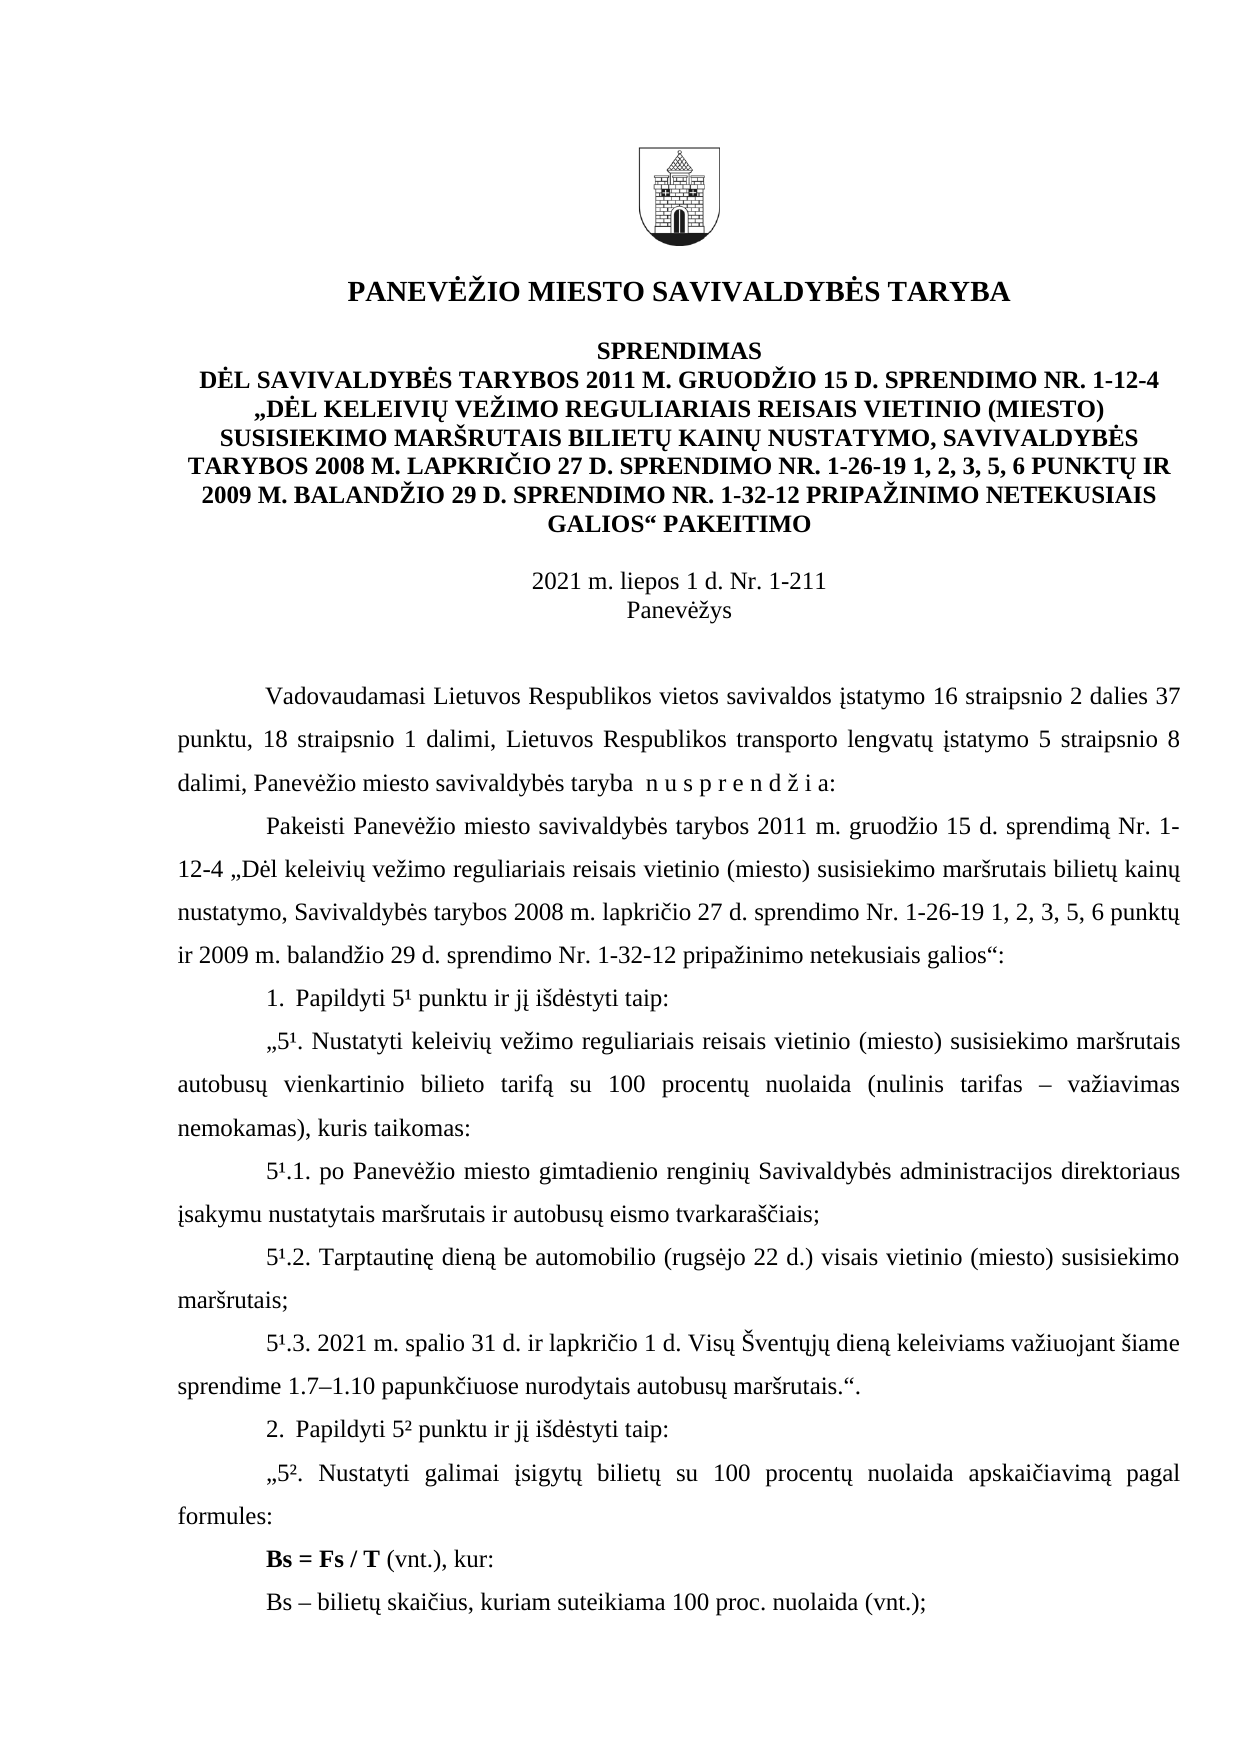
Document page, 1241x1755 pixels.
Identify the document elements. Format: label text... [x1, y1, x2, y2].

text SPRENDIMAS [177, 336, 1181, 365]
text „5². Nustatyti galimai įsigytų bilietų su 100 procentų nuolaida apskaičiavimą pagal formules: [177, 1458, 1181, 1529]
text 5¹.3. 2021 m. spalio 31 d. ir lapkričio 1 d. Visų Šventųjų dieną keleiviams važiuojant šiame sprendime 1.7–1.10 papunkčiuose nurodytais autobusų maršrutais.“. [177, 1328, 1181, 1400]
text Pakeisti Panevėžio miesto savivaldybės tarybos 2011 m. gruodžio 15 d. sprendimą Nr. 1-12-4 „Dėl keleivių vežimo reguliariais reisais vietinio (miesto) susisiekimo maršrutais bilietų kainų nustatymo, Savivaldybės tarybos 2008 m. lapkričio 27 d. sprendimo Nr. 1-26-19 1, 2, 3, 5, 6 punktų ir 2009 m. balandžio 29 d. sprendimo Nr. 1-32-12 pripažinimo netekusiais galios“: [177, 811, 1181, 969]
text 5¹.2. Tarptautinę dieną be automobilio (rugsėjo 22 d.) visais vietinio (miesto) susisiekimo maršrutais; [177, 1242, 1181, 1314]
text „5¹. Nustatyti keleivių vežimo reguliariais reisais vietinio (miesto) susisiekimo maršrutais autobusų vienkartinio bilieto tarifą su 100 procentų nuolaida (nulinis tarifas – važiavimas nemokamas), kuris taikomas: [177, 1026, 1181, 1141]
text PANEVĖŽIO MIESTO SAVIVALDYBĖS TARYBA [177, 274, 1181, 308]
text DĖL SAVIVALDYBĖS TARYBOS 2011 M. GRUODŽIO 15 D. SPRENDIMO NR. 1-12-4 „DĖL KELEIVIŲ VEŽIMO REGULIARIAIS REISAIS VIETINIO (MIESTO) SUSISIEKIMO MARŠRUTAIS BILIETŲ KAINŲ NUSTATYMO, SAVIVALDYBĖS TARYBOS 2008 M. LAPKRIČIO 27 D. SPRENDIMO NR. 1-26-19 1, 2, 3, 5, 6 PUNKTŲ IR 2009 M. BALANDŽIO 29 D. SPRENDIMO NR. 1-32-12 PRIPAŽINIMO NETEKUSIAIS GALIOS“ PAKEITIMO [177, 365, 1181, 538]
text Bs = Fs / T (vnt.), kur: [177, 1544, 1181, 1573]
text 2021 m. liepos 1 d. Nr. 1-211 [177, 566, 1181, 595]
text Panevėžys [177, 595, 1181, 624]
text 2. Papildyti 5² punktu ir jį išdėstyti taip: [177, 1414, 1181, 1443]
text 5¹.1. po Panevėžio miesto gimtadienio renginių Savivaldybės administracijos direktoriaus įsakymu nustatytais maršrutais ir autobusų eismo tvarkaraščiais; [177, 1156, 1181, 1228]
text Vadovaudamasi Lietuvos Respublikos vietos savivaldos įstatymo 16 straipsnio 2 dalies 37 punktu, 18 straipsnio 1 dalimi, Lietuvos Respublikos transporto lengvatų įstatymo 5 straipsnio 8 dalimi, Panevėžio miesto savivaldybės taryba n u s p r e n d ž i a: [177, 681, 1181, 796]
text Bs – bilietų skaičius, kuriam suteikiama 100 proc. nuolaida (vnt.); [177, 1587, 1181, 1616]
text 1. Papildyti 5¹ punktu ir jį išdėstyti taip: [177, 983, 1181, 1012]
